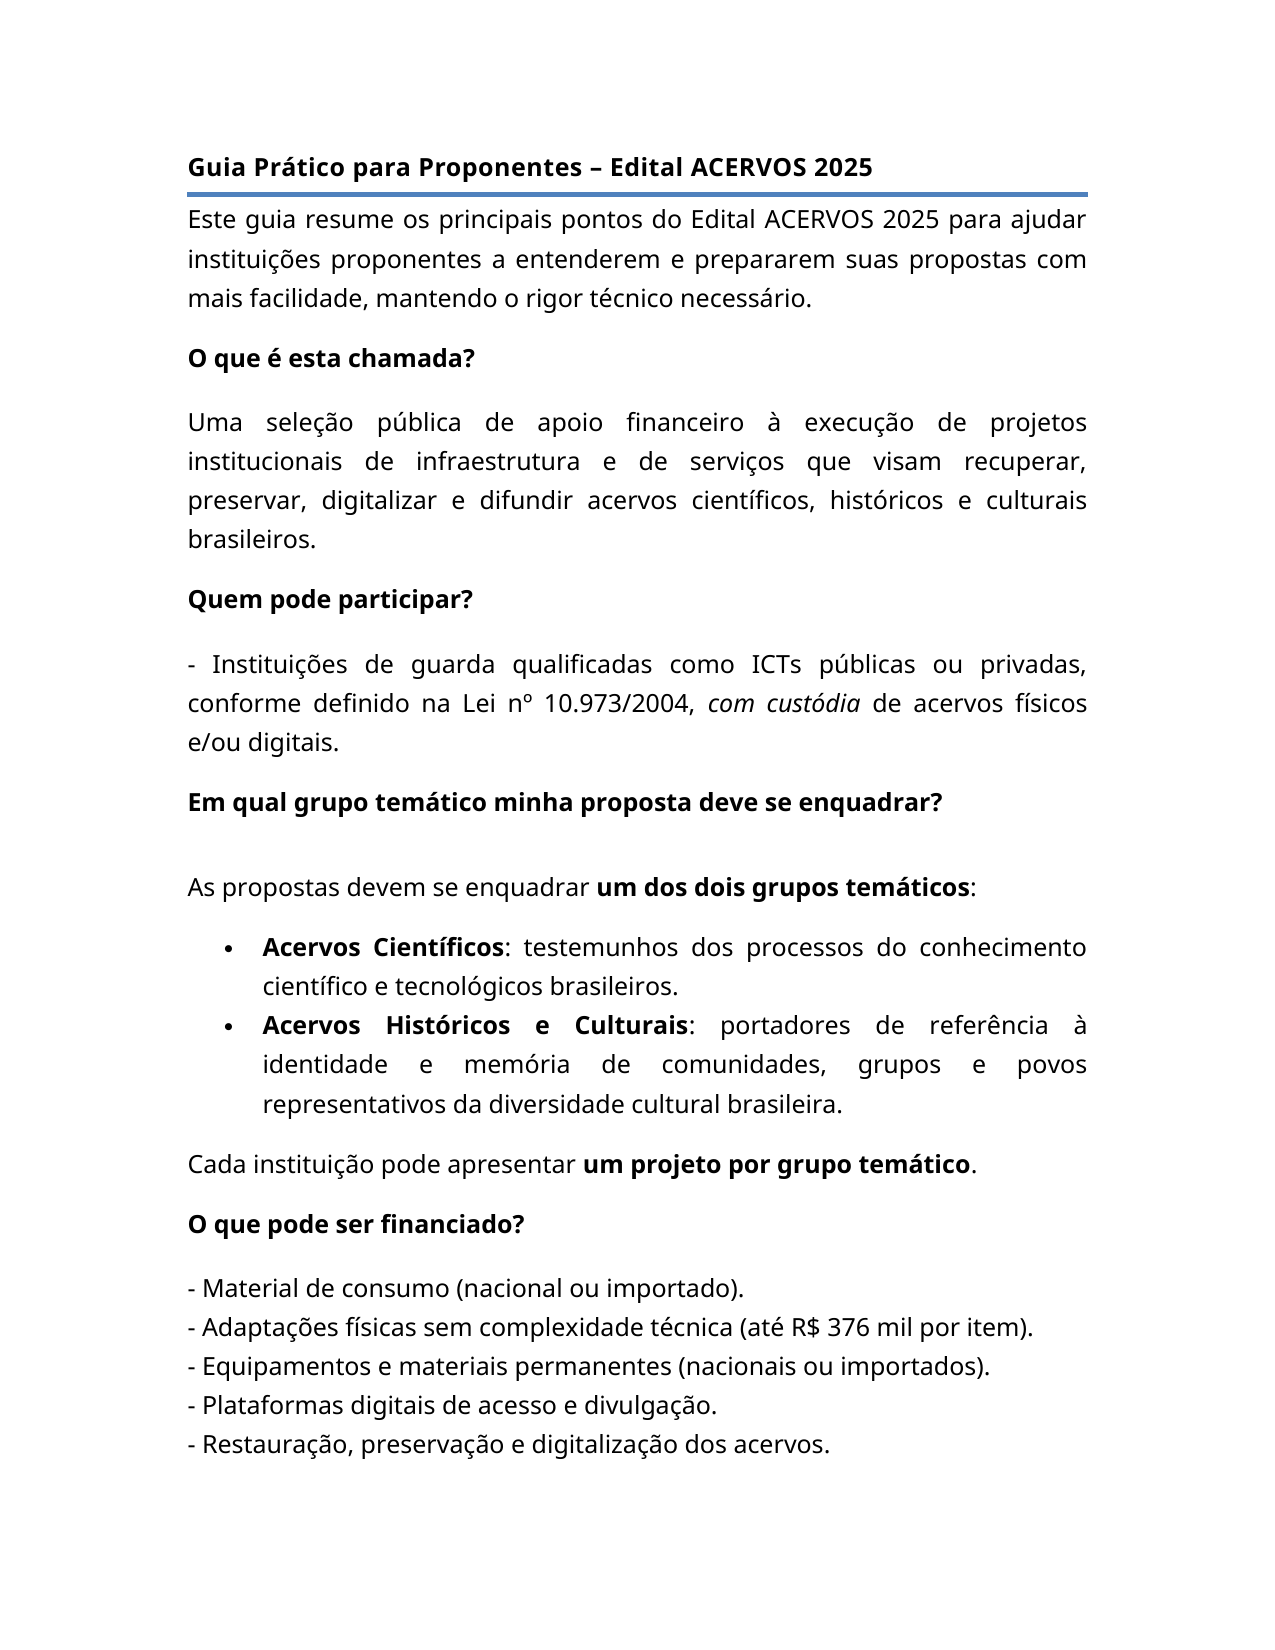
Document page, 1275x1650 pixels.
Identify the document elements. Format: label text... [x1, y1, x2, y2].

text - Material de consumo (nacional ou importado). [187, 1271, 1088, 1304]
subtitle O que pode ser financiado? [187, 1206, 1088, 1240]
subtitle O que é esta chamada? [187, 341, 1088, 374]
text As propostas devem se enquadrar um dos dois grupos temáticos: [187, 870, 1088, 904]
text Uma seleção pública de apoio financeiro à execução de projetos institucionais de infraestrutura e de serviços que visam recuperar, preservar, digitalizar e difundir acervos científicos, históricos e culturais brasileiros. [187, 405, 1088, 556]
text Cada instituição pode apresentar um projeto por grupo temático. [187, 1146, 1088, 1180]
list Acervos Históricos e Culturais: portadores de referência à identidade e memória de comunidades, grupos e povos representativos da diversidade cultural brasileira. [225, 1008, 1088, 1120]
text - Plataformas digitais de acesso e divulgação. [187, 1388, 1088, 1422]
text - Adaptações físicas sem complexidade técnica (até R$ 376 mil por item). [187, 1310, 1088, 1344]
text Este guia resume os principais pontos do Edital ACERVOS 2025 para ajudar instituições proponentes a entenderem e prepararem suas propostas com mais facilidade, mantendo o rigor técnico necessário. [187, 202, 1088, 314]
text Em qual grupo temático minha proposta deve se enquadrar? [187, 785, 1088, 819]
list Acervos Científicos: testemunhos dos processos do conhecimento científico e tecnológicos brasileiros. [225, 930, 1088, 1003]
text Guia Prático para Proponentes – Edital ACERVOS 2025 [187, 150, 1088, 192]
text - Equipamentos e materiais permanentes (nacionais ou importados). [187, 1349, 1088, 1383]
text - Instituições de guarda qualificadas como ICTs públicas ou privadas, conforme definido na Lei nº 10.973/2004, com custódia de acervos físicos e/ou digitais. [187, 646, 1088, 759]
text - Restauração, preservação e digitalização dos acervos. [187, 1427, 1088, 1461]
subtitle Quem pode participar? [187, 582, 1088, 616]
